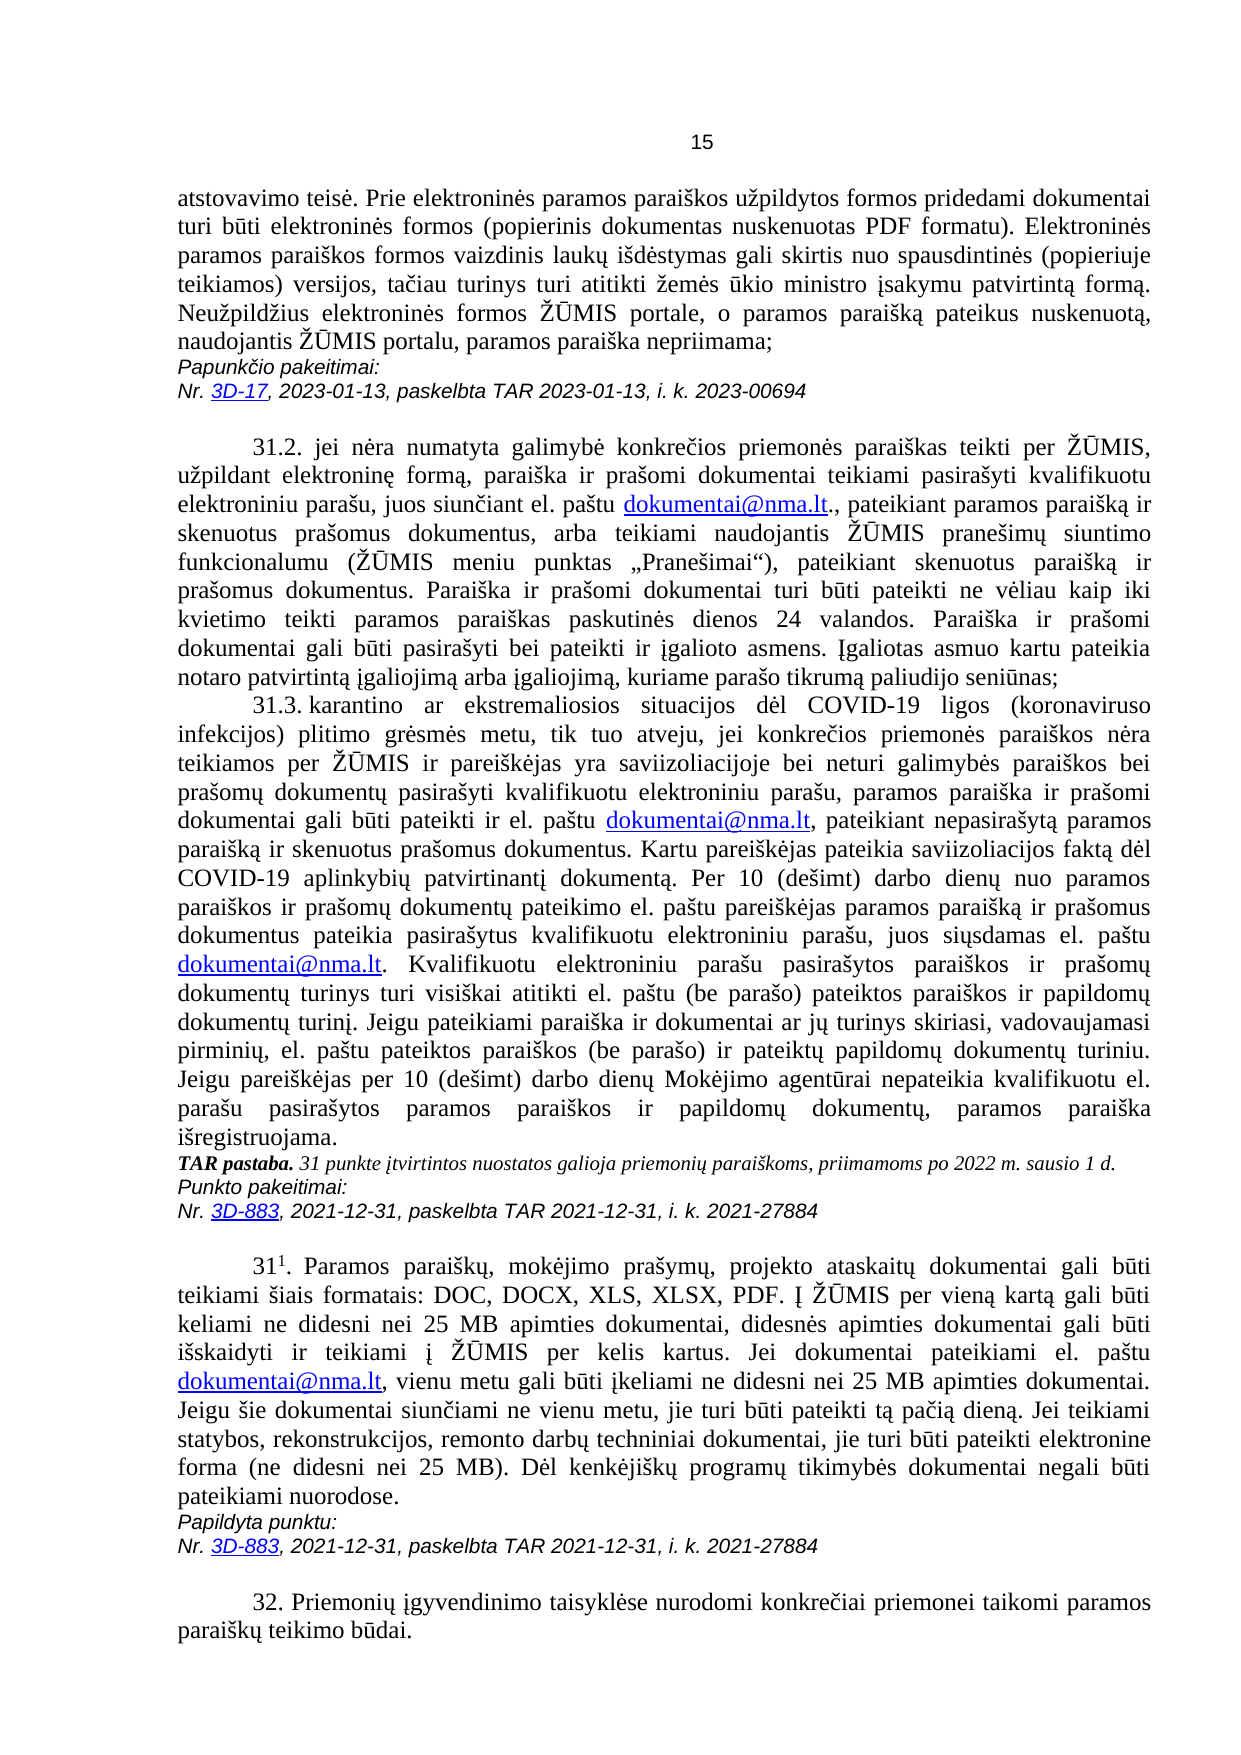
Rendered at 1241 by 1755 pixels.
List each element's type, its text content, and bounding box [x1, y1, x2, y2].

text Nr. 3D-17, 2023-01-13, paskelbta TAR 2023-01-13, i. k. 2023-00694 [177, 379, 1152, 403]
text 31.2. jei nėra numatyta galimybė konkrečios priemonės paraiškas teikti per ŽŪMIS, užpildant elektroninę formą, paraiška ir prašomi dokumentai teikiami pasirašyti kvalifikuotu elektroniniu parašu, juos siunčiant el. paštu dokumentai@nma.lt., pateikiant paramos paraišką ir skenuotus prašomus dokumentus, arba teikiami naudojantis ŽŪMIS pranešimų siuntimo funkcionalumu (ŽŪMIS meniu punktas „Pranešimai“), pateikiant skenuotus paraišką ir prašomus dokumentus. Paraiška ir prašomi dokumentai turi būti pateikti ne vėliau kaip iki kvietimo teikti paramos paraiškas paskutinės dienos 24 valandos. Paraiška ir prašomi dokumentai gali būti pasirašyti bei pateikti ir įgalioto asmens. Įgaliotas asmuo kartu pateikia notaro patvirtintą įgaliojimą arba įgaliojimą, kuriame parašo tikrumą paliudijo seniūnas; [177, 432, 1152, 691]
text atstovavimo teisė. Prie elektroninės paramos paraiškos užpildytos formos pridedami dokumentai turi būti elektroninės formos (popierinis dokumentas nuskenuotas PDF formatu). Elektroninės paramos paraiškos formos vaizdinis laukų išdėstymas gali skirtis nuo spausdintinės (popieriuje teikiamos) versijos, tačiau turinys turi atitikti žemės ūkio ministro įsakymu patvirtintą formą. Neužpildžius elektroninės formos ŽŪMIS portale, o paramos paraišką pateikus nuskenuotą, naudojantis ŽŪMIS portalu, paramos paraiška nepriimama; [177, 183, 1152, 355]
text 31.3. karantino ar ekstremaliosios situacijos dėl COVID-19 ligos (koronaviruso infekcijos) plitimo grėsmės metu, tik tuo atveju, jei konkrečios priemonės paraiškos nėra teikiamos per ŽŪMIS ir pareiškėjas yra saviizoliacijoje bei neturi galimybės paraiškos bei prašomų dokumentų pasirašyti kvalifikuotu elektroniniu parašu, paramos paraiška ir prašomi dokumentai gali būti pateikti ir el. paštu dokumentai@nma.lt, pateikiant nepasirašytą paramos paraišką ir skenuotus prašomus dokumentus. Kartu pareiškėjas pateikia saviizoliacijos faktą dėl COVID-19 aplinkybių patvirtinantį dokumentą. Per 10 (dešimt) darbo dienų nuo paramos paraiškos ir prašomų dokumentų pateikimo el. paštu pareiškėjas paramos paraišką ir prašomus dokumentus pateikia pasirašytus kvalifikuotu elektroniniu parašu, juos siųsdamas el. paštu dokumentai@nma.lt. Kvalifikuotu elektroniniu parašu pasirašytos paraiškos ir prašomų dokumentų turinys turi visiškai atitikti el. paštu (be parašo) pateiktos paraiškos ir papildomų dokumentų turinį. Jeigu pateikiami paraiška ir dokumentai ar jų turinys skiriasi, vadovaujamasi pirminių, el. paštu pateiktos paraiškos (be parašo) ir pateiktų papildomų dokumentų turiniu. Jeigu pareiškėjas per 10 (dešimt) darbo dienų Mokėjimo agentūrai nepateikia kvalifikuotu el. parašu pasirašytos paramos paraiškos ir papildomų dokumentų, paramos paraiška išregistruojama. [177, 691, 1152, 1151]
text Nr. 3D-883, 2021-12-31, paskelbta TAR 2021-12-31, i. k. 2021-27884 [177, 1198, 1152, 1222]
text Papildyta punktu: [177, 1510, 1152, 1534]
text 32. Priemonių įgyvendinimo taisyklėse nurodomi konkrečiai priemonei taikomi paramos paraiškų teikimo būdai. [177, 1587, 1152, 1644]
text Punkto pakeitimai: [177, 1174, 1152, 1198]
text TAR pastaba. 31 punkte įtvirtintos nuostatos galioja priemonių paraiškoms, priimamoms po 2022 m. sausio 1 d. [177, 1151, 1152, 1174]
text Papunkčio pakeitimai: [177, 355, 1152, 379]
text 311. Paramos paraiškų, mokėjimo prašymų, projekto ataskaitų dokumentai gali būti teikiami šiais formatais: DOC, DOCX, XLS, XLSX, PDF. Į ŽŪMIS per vieną kartą gali būti keliami ne didesni nei 25 MB apimties dokumentai, didesnės apimties dokumentai gali būti išskaidyti ir teikiami į ŽŪMIS per kelis kartus. Jei dokumentai pateikiami el. paštu dokumentai@nma.lt, vienu metu gali būti įkeliami ne didesni nei 25 MB apimties dokumentai. Jeigu šie dokumentai siunčiami ne vienu metu, jie turi būti pateikti tą pačią dieną. Jei teikiami statybos, rekonstrukcijos, remonto darbų techniniai dokumentai, jie turi būti pateikti elektronine forma (ne didesni nei 25 MB). Dėl kenkėjiškų programų tikimybės dokumentai negali būti pateikiami nuorodose. [177, 1251, 1152, 1510]
text Nr. 3D-883, 2021-12-31, paskelbta TAR 2021-12-31, i. k. 2021-27884 [177, 1534, 1152, 1558]
